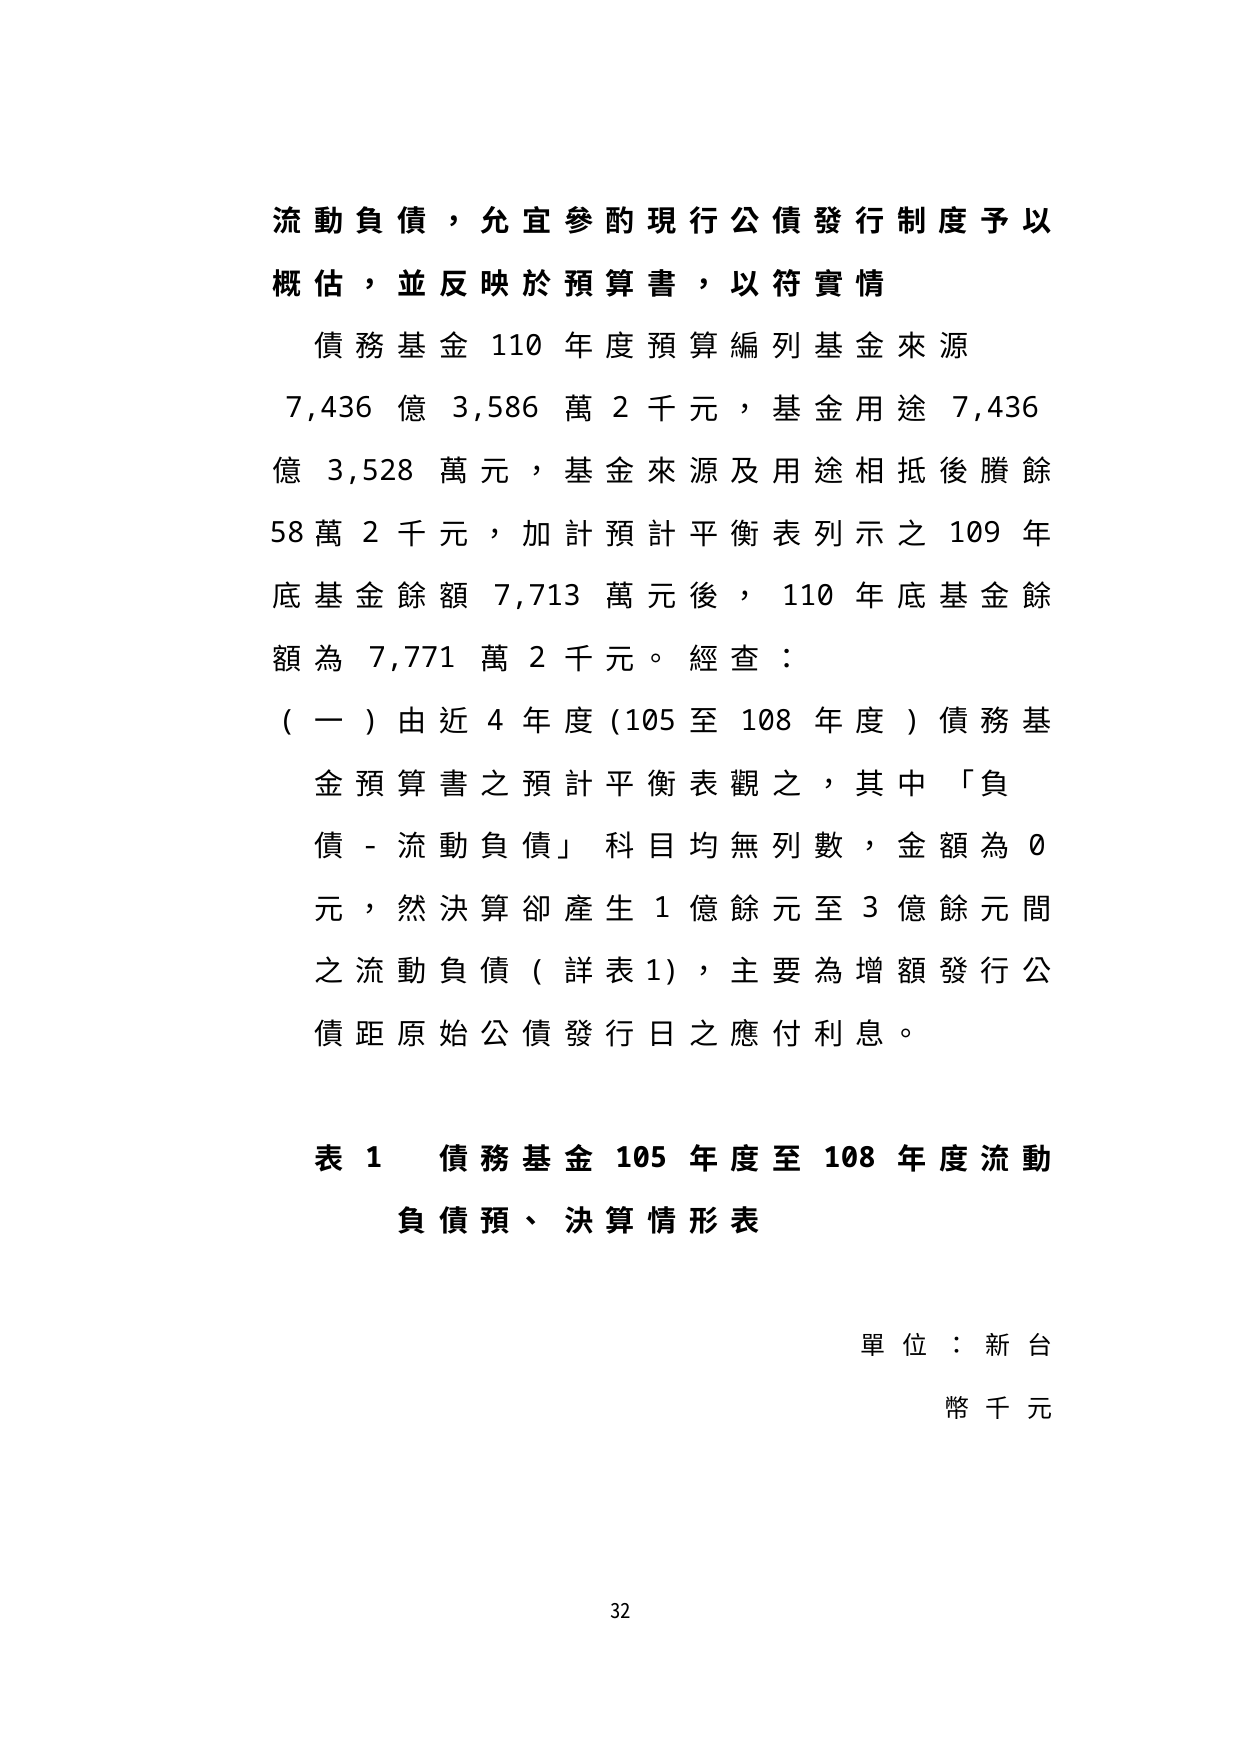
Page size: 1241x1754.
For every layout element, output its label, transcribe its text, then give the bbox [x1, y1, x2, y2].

text 表1 債務基金105年度至108年度流動負債預、決算情形表 [271, 1115, 1061, 1240]
text (一)由近4年度(105至108年度)債務基金預算書之預計平衡表觀之，其中「負債-流動負債」科目均無列數，金額為0元，然決算卻產生1億餘元至3億餘元間之流動負債(詳表1)，主要為增額發行公債距原始公債發行日之應付利息。 [242, 677, 1058, 1052]
text 債務基金110年度預算編列基金來源7,436億3,586萬2千元，基金用途7,436億3,528萬元，基金來源及用途相抵後賸餘58萬2千元，加計預計平衡表列示之109年底基金餘額7,713萬元後，110年底基金餘額為7,771萬2千元。經查： [242, 302, 1058, 677]
text 流動負債，允宜參酌現行公債發行制度予以概估，並反映於預算書，以符實情 [183, 177, 1058, 302]
text 單位：新台幣千元 [271, 1302, 1061, 1427]
